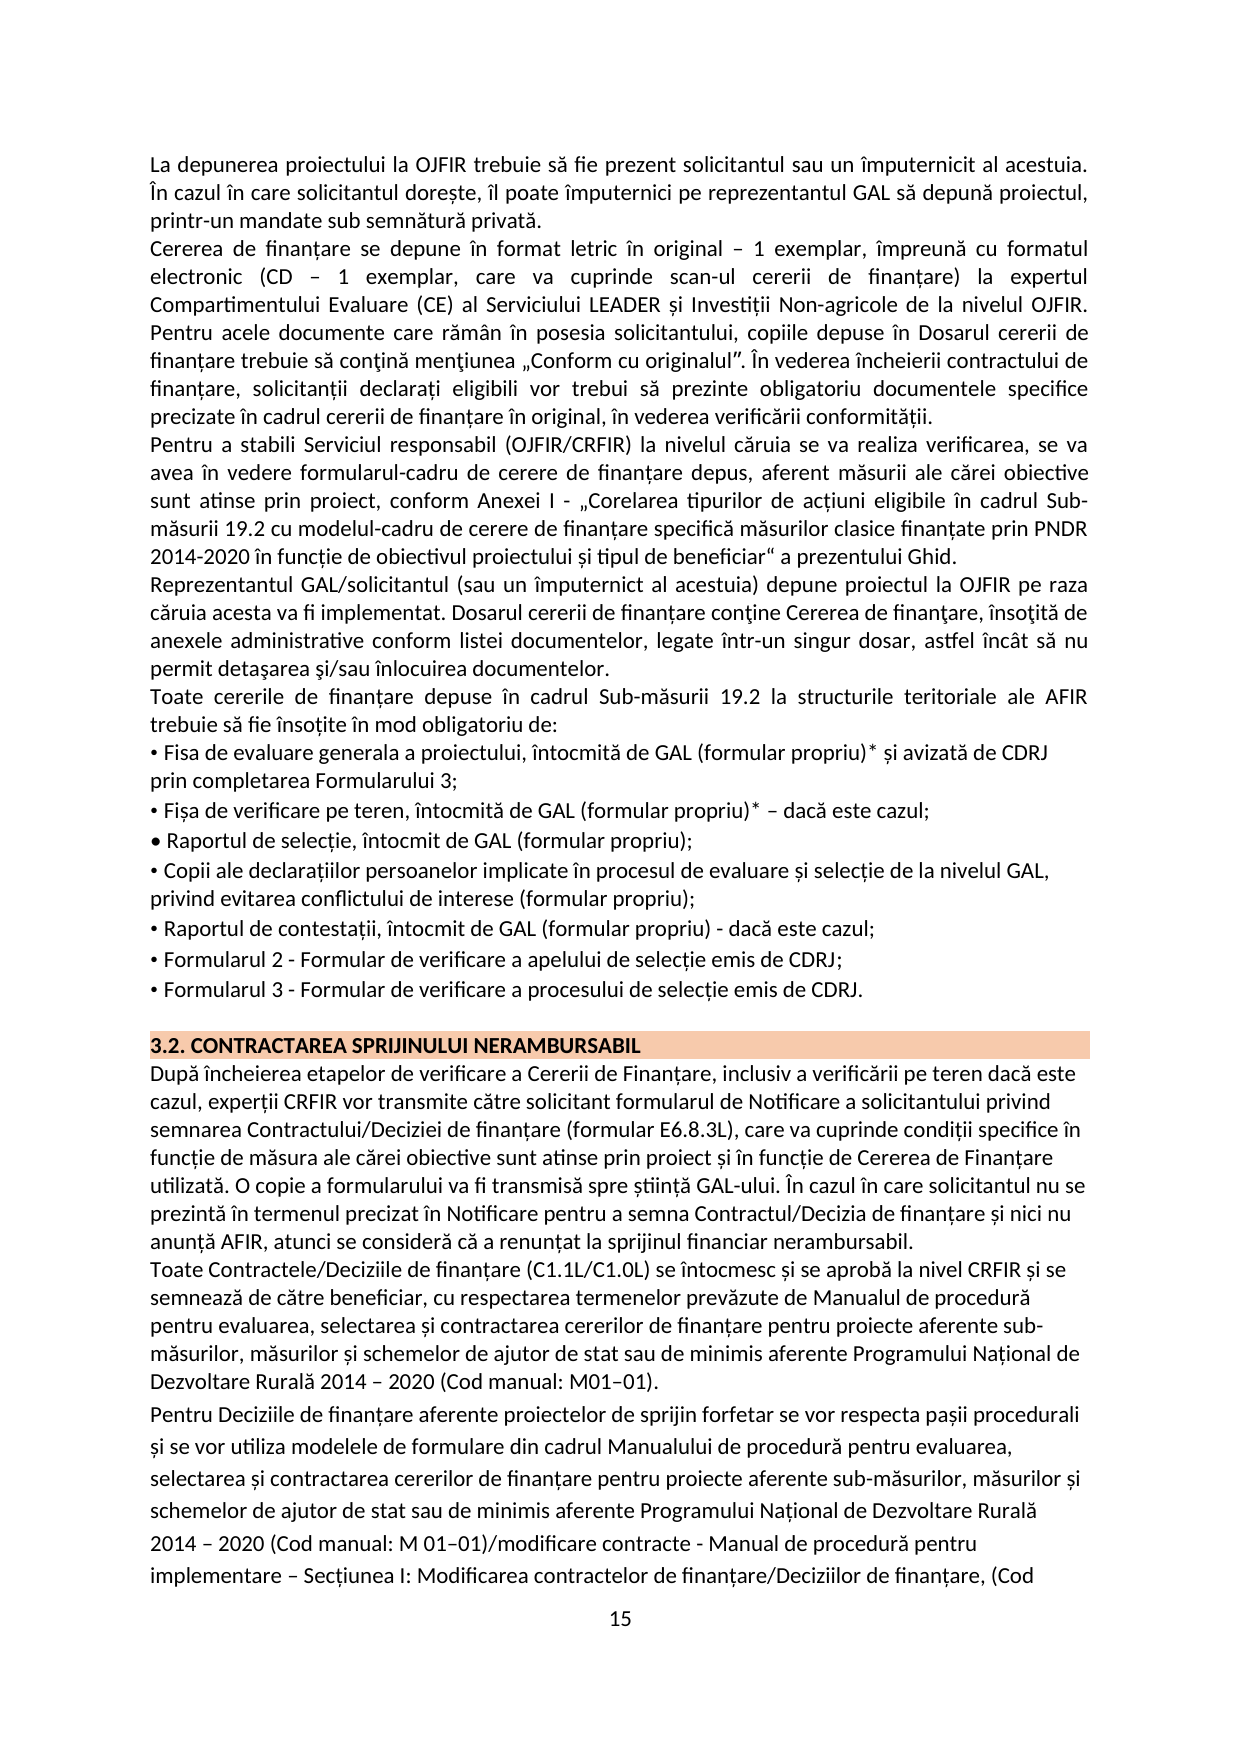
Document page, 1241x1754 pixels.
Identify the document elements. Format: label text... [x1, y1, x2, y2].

text Reprezentantul GAL/solicitantul (sau un împuternict al acestuia) depune proiectul la OJFIR pe raza căruia acesta va fi implementat. Dosarul cererii de finanțare conţine Cererea de finanţare, însoţită de anexele administrative conform listei documentelor, legate într-un singur dosar, astfel încât să nu permit detaşarea şi/sau înlocuirea documentelor. [150, 570, 1090, 682]
text Toate Contractele/Deciziile de finanțare (C1.1L/C1.0L) se întocmesc și se aprobă la nivel CRFIR și se semnează de către beneficiar, cu respectarea termenelor prevăzute de Manualul de procedură pentru evaluarea, selectarea și contractarea cererilor de finanțare pentru proiecte aferente sub-măsurilor, măsurilor și schemelor de ajutor de stat sau de minimis aferente Programului Național de Dezvoltare Rurală 2014 – 2020 (Cod manual: M01–01). [150, 1255, 1090, 1395]
text Toate cererile de finanțare depuse în cadrul Sub-măsurii 19.2 la structurile teritoriale ale AFIR trebuie să fie însoțite în mod obligatoriu de: [150, 682, 1090, 738]
text • Copii ale declarațiilor persoanelor implicate în procesul de evaluare și selecție de la nivelul GAL, privind evitarea conflictului de interese (formular propriu); [150, 856, 1090, 912]
text • Raportul de selecție, întocmit de GAL (formular propriu); [150, 826, 1090, 854]
text Pentru a stabili Serviciul responsabil (OJFIR/CRFIR) la nivelul căruia se va realiza verificarea, se va avea în vedere formularul-cadru de cerere de finanțare depus, aferent măsurii ale cărei obiective sunt atinse prin proiect, conform Anexei I - „Corelarea tipurilor de acțiuni eligibile în cadrul Sub-măsurii 19.2 cu modelul-cadru de cerere de finanțare specifică măsurilor clasice finanțate prin PNDR 2014-2020 în funcție de obiectivul proiectului și tipul de beneficiar“ a prezentului Ghid. [150, 430, 1090, 570]
text • Formularul 2 - Formular de verificare a apelului de selecție emis de CDRJ; [150, 944, 1090, 973]
text • Fișa de verificare pe teren, întocmită de GAL (formular propriu)* – dacă este cazul; [150, 796, 1090, 824]
text • Fisa de evaluare generala a proiectului, întocmită de GAL (formular propriu)* și avizată de CDRJ prin completarea Formularului 3; [150, 738, 1090, 794]
text Cererea de finanțare se depune în format letric în original – 1 exemplar, împreună cu formatul electronic (CD – 1 exemplar, care va cuprinde scan-ul cererii de finanțare) la expertul Compartimentului Evaluare (CE) al Serviciului LEADER și Investiții Non-agricole de la nivelul OJFIR. Pentru acele documente care rămân în posesia solicitantului, copiile depuse în Dosarul cererii de finanțare trebuie să conţină menţiunea „Conform cu originalulʺ. În vederea încheierii contractului de finanțare, solicitanții declarați eligibili vor trebui să prezinte obligatoriu documentele specifice precizate în cadrul cererii de finanțare în original, în vederea verificării conformității. [150, 234, 1090, 430]
text • Raportul de contestații, întocmit de GAL (formular propriu) - dacă este cazul; [150, 914, 1090, 942]
text La depunerea proiectului la OJFIR trebuie să fie prezent solicitantul sau un împuternicit al acestuia. În cazul în care solicitantul dorește, îl poate împuternici pe reprezentantul GAL să depună proiectul, printr-un mandate sub semnătură privată. [150, 150, 1090, 234]
text 3.2. CONTRACTAREA SPRIJINULUI NERAMBURSABIL [150, 1031, 1090, 1059]
text Pentru Deciziile de finanțare aferente proiectelor de sprijin forfetar se vor respecta pașii procedurali și se vor utiliza modelele de formulare din cadrul Manualului de procedură pentru evaluarea, selectarea și contractarea cererilor de finanțare pentru proiecte aferente sub-măsurilor, măsurilor și schemelor de ajutor de stat sau de minimis aferente Programului Național de Dezvoltare Rurală 2014 – 2020 (Cod manual: M 01–01)/modificare contracte - Manual de procedură pentru implementare – Secțiunea I: Modificarea contractelor de finanțare/Deciziilor de finanțare, (Cod [150, 1400, 1085, 1589]
text • Formularul 3 - Formular de verificare a procesului de selecție emis de CDRJ. [150, 975, 1090, 1003]
text După încheierea etapelor de verificare a Cererii de Finanțare, inclusiv a verificării pe teren dacă este cazul, experții CRFIR vor transmite către solicitant formularul de Notificare a solicitantului privind semnarea Contractului/Deciziei de finanțare (formular E6.8.3L), care va cuprinde condiții specifice în funcție de măsura ale cărei obiective sunt atinse prin proiect și în funcție de Cererea de Finanțare utilizată. O copie a formularului va fi transmisă spre știință GAL-ului. În cazul în care solicitantul nu se prezintă în termenul precizat în Notificare pentru a semna Contractul/Decizia de finanțare și nici nu anunță AFIR, atunci se consideră că a renunțat la sprijinul financiar nerambursabil. [150, 1059, 1090, 1255]
